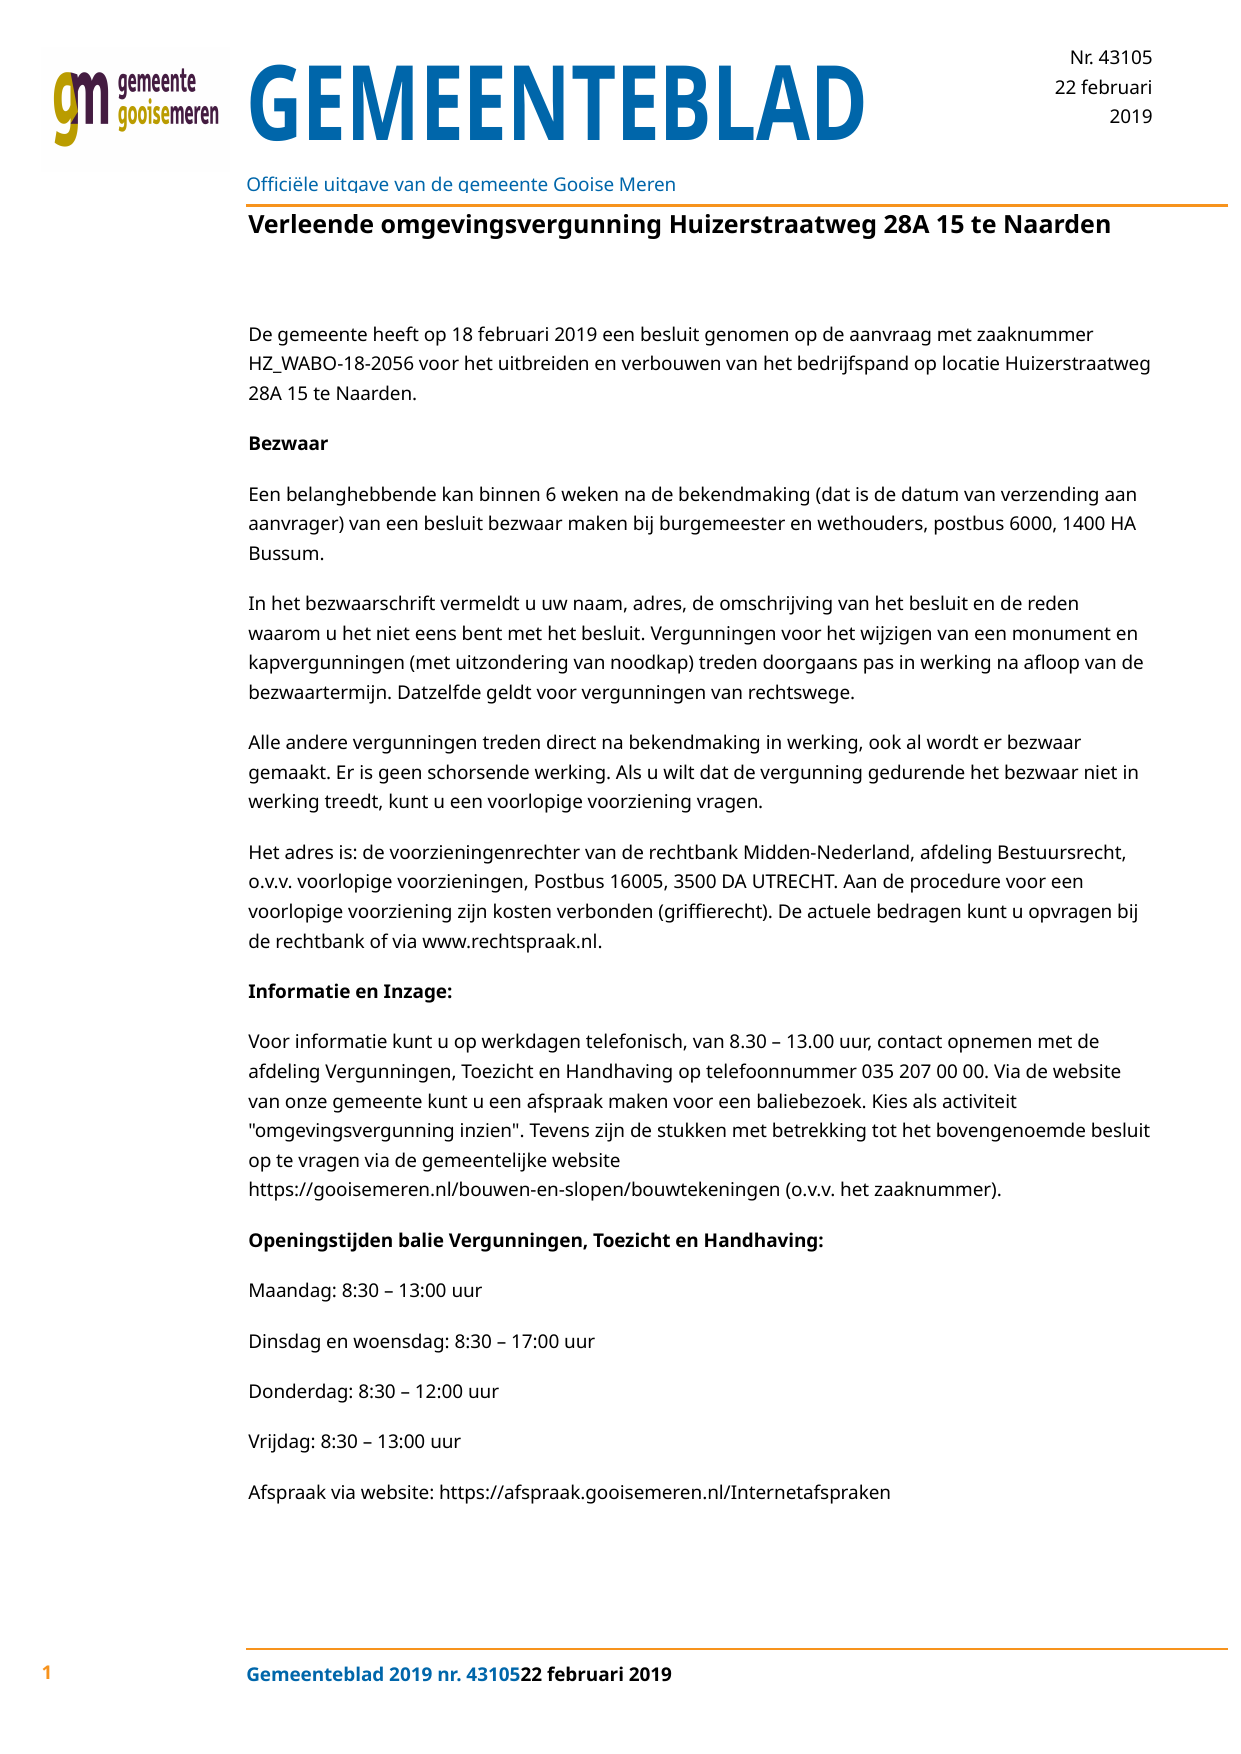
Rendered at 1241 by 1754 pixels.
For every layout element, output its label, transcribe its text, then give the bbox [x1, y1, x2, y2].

picture [41, 47, 231, 172]
text Donderdag: 8:30 – 12:00 uur [248, 1378, 1152, 1404]
text De gemeente heeft op 18 februari 2019 een besluit genomen op de aanvraag met zaaknummer HZ_WABO-18-2056 voor het uitbreiden en verbouwen van het bedrijfspand op locatie Huizerstraatweg 28A 15 te Naarden. [248, 321, 1152, 406]
text Alle andere vergunningen treden direct na bekendmaking in werking, ook al wordt er bezwaar gemaakt. Er is geen schorsende werking. Als u wilt dat de vergunning gedurende het bezwaar niet in werking treedt, kunt u een voorlopige voorziening vragen. [248, 729, 1152, 814]
text Afspraak via website: https://afspraak.gooisemeren.nl/Internetafspraken [248, 1479, 1152, 1505]
text In het bezwaarschrift vermeldt u uw naam, adres, de omschrijving van het besluit en de reden waarom u het niet eens bent met het besluit. Vergunningen voor het wijzigen van een monument en kapvergunningen (met uitzondering van noodkap) treden doorgaans pas in werking na afloop van de bezwaartermijn. Datzelfde geldt voor vergunningen van rechtswege. [248, 590, 1152, 705]
text Verleende omgevingsvergunning Huizerstraatweg 28A 15 te Naarden [248, 207, 1152, 241]
text Maandag: 8:30 – 13:00 uur [248, 1277, 1152, 1303]
text Vrijdag: 8:30 – 13:00 uur [248, 1429, 1152, 1454]
text Informatie en Inzage: [248, 978, 1152, 1004]
text Het adres is: de voorzieningenrechter van de rechtbank Midden-Nederland, afdeling Bestuursrecht, o.v.v. voorlopige voorzieningen, Postbus 16005, 3500 DA UTRECHT. Aan de procedure voor een voorlopige voorziening zijn kosten verbonden (griffierecht). De actuele bedragen kunt u opvragen bij de rechtbank of via www.rechtspraak.nl. [248, 839, 1152, 953]
text Een belanghebbende kan binnen 6 weken na de bekendmaking (dat is de datum van verzending aan aanvrager) van een besluit bezwaar maken bij burgemeester en wethouders, postbus 6000, 1400 HA Bussum. [248, 481, 1152, 566]
text Dinsdag en woensdag: 8:30 – 17:00 uur [248, 1328, 1152, 1353]
text Bezwaar [248, 430, 1152, 456]
text Voor informatie kunt u op werkdagen telefonisch, van 8.30 – 13.00 uur, contact opnemen met de afdeling Vergunningen, Toezicht en Handhaving op telefoonnummer 035 207 00 00. Via de website van onze gemeente kunt u een afspraak maken voor een baliebezoek. Kies als activiteit "omgevingsvergunning inzien". Tevens zijn de stukken met betrekking tot het bovengenoemde besluit op te vragen via de gemeentelijke website https://gooisemeren.nl/bouwen-en-slopen/bouwtekeningen (o.v.v. het zaaknummer). [248, 1029, 1152, 1202]
text Openingstijden balie Vergunningen, Toezicht en Handhaving: [248, 1227, 1152, 1253]
